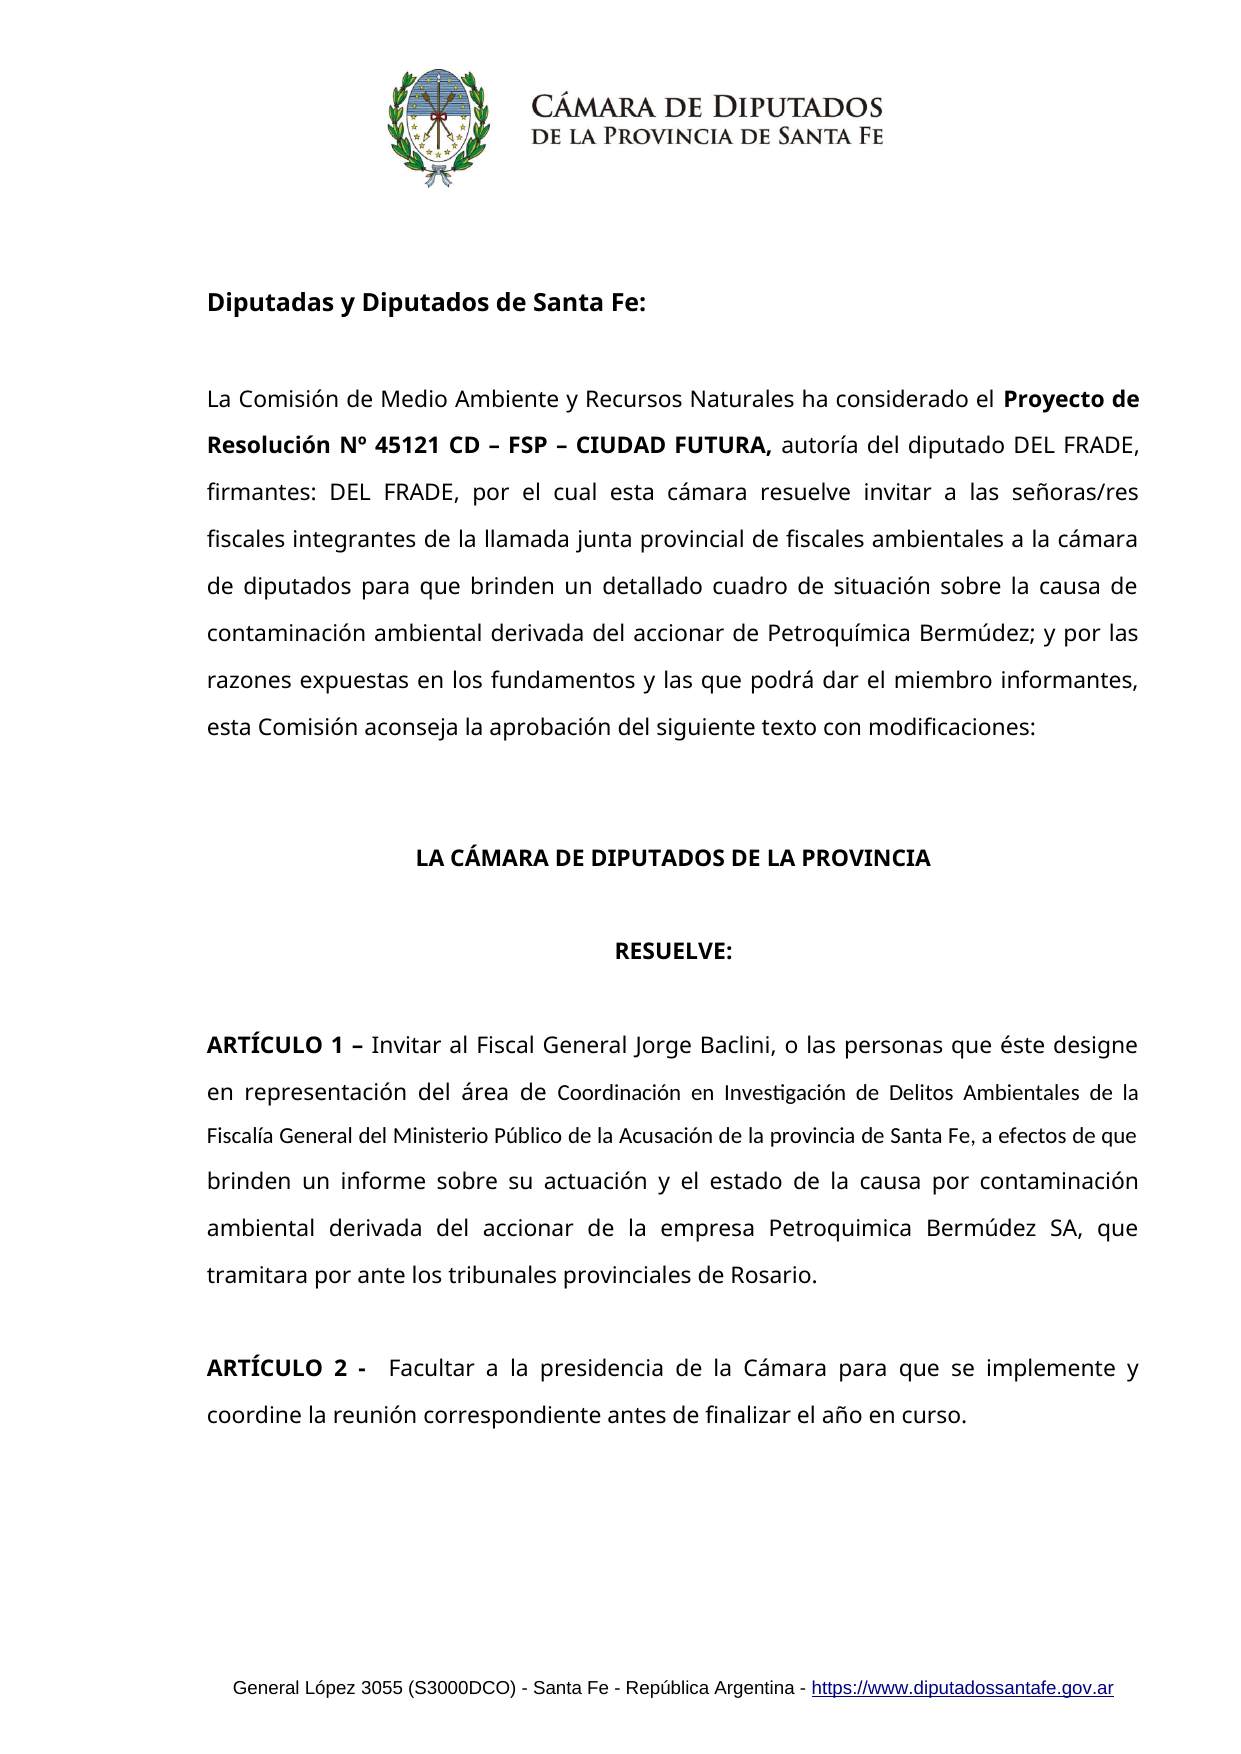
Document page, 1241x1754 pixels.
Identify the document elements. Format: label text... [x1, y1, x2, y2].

picture [387, 69, 883, 192]
text RESUELVE: [207, 935, 1140, 967]
text LA CÁMARA DE DIPUTADOS DE LA PROVINCIA [207, 842, 1140, 873]
text ARTÍCULO 1 – Invitar al Fiscal General Jorge Baclini, o las personas que éste designe en representación del área de Coordinación en Investigación de Delitos Ambientales de la Fiscalía General del Ministerio Público de la Acusación de la provincia de Santa Fe, a efectos de que brinden un informe sobre su actuación y el estado de la causa por contaminación ambiental derivada del accionar de la empresa Petroquimica Bermúdez SA, que tramitara por ante los tribunales provinciales de Rosario. [207, 1029, 1140, 1290]
text La Comisión de Medio Ambiente y Recursos Naturales ha considerado el Proyecto de Resolución Nº 45121 CD – FSP – CIUDAD FUTURA, autoría del diputado DEL FRADE, firmantes: DEL FRADE, por el cual esta cámara resuelve invitar a las señoras/res fiscales integrantes de la llamada junta provincial de fiscales ambientales a la cámara de diputados para que brinden un detallado cuadro de situación sobre la causa de contaminación ambiental derivada del accionar de Petroquímica Bermúdez; y por las razones expuestas en los fundamentos y las que podrá dar el miembro informantes, esta Comisión aconseja la aprobación del siguiente texto con modificaciones: [207, 383, 1140, 742]
text Diputadas y Diputados de Santa Fe: [207, 285, 1140, 319]
text ARTÍCULO 2 - Facultar a la presidencia de la Cámara para que se implemente y coordine la reunión correspondiente antes de finalizar el año en curso. [207, 1352, 1140, 1430]
